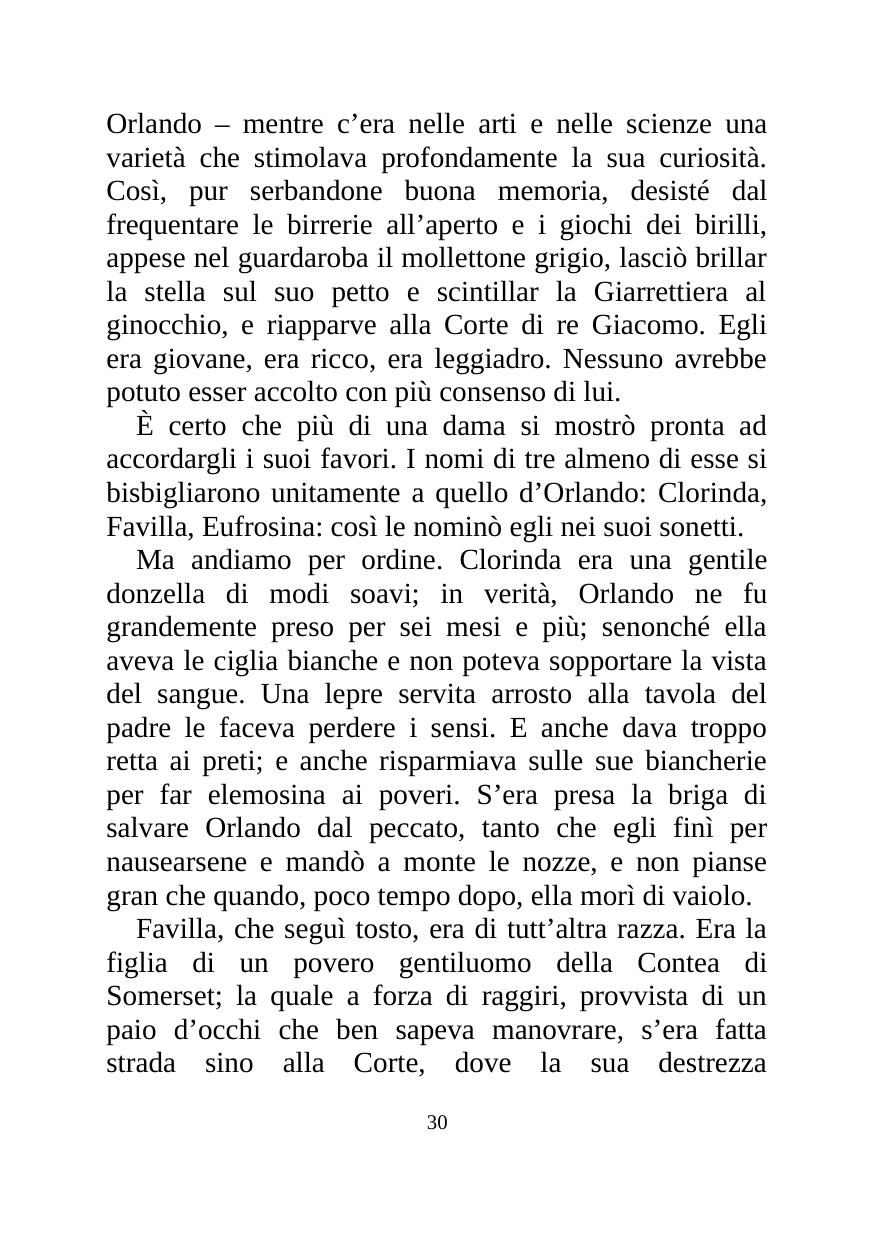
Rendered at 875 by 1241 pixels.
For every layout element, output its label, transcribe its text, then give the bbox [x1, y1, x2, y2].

text Orlando – mentre c’era nelle arti e nelle scienze una varietà che stimolava profondamente la sua curiosità. Così, pur serbandone buona memoria, desisté dal frequentare le birrerie all’aperto e i giochi dei birilli, appese nel guardaroba il mollettone grigio, lasciò brillar la stella sul suo petto e scintillar la Giarrettiera al ginocchio, e riapparve alla Corte di re Giacomo. Egli era giovane, era ricco, era leggiadro. Nessuno avrebbe potuto esser accolto con più consenso di lui. [106, 106, 768, 408]
text È certo che più di una dama si mostrò pronta ad accordargli i suoi favori. I nomi di tre almeno di esse si bisbigliarono unitamente a quello d’Orlando: Clorinda, Favilla, Eufrosina: così le nominò egli nei suoi sonetti. [106, 408, 768, 542]
text Ma andiamo per ordine. Clorinda era una gentile donzella di modi soavi; in verità, Orlando ne fu grandemente preso per sei mesi e più; senonché ella aveva le ciglia bianche e non poteva sopportare la vista del sangue. Una lepre servita arrosto alla tavola del padre le faceva perdere i sensi. E anche dava troppo retta ai preti; e anche risparmiava sulle sue biancherie per far elemosina ai poveri. S’era presa la briga di salvare Orlando dal peccato, tanto che egli finì per nausearsene e mandò a monte le nozze, e non pianse gran che quando, poco tempo dopo, ella morì di vaiolo. [106, 542, 768, 911]
text Favilla, che seguì tosto, era di tutt’altra razza. Era la figlia di un povero gentiluomo della Contea di Somerset; la quale a forza di raggiri, provvista di un paio d’occhi che ben sapeva manovrare, s’era fatta strada sino alla Corte, dove la sua destrezza [106, 911, 768, 1079]
